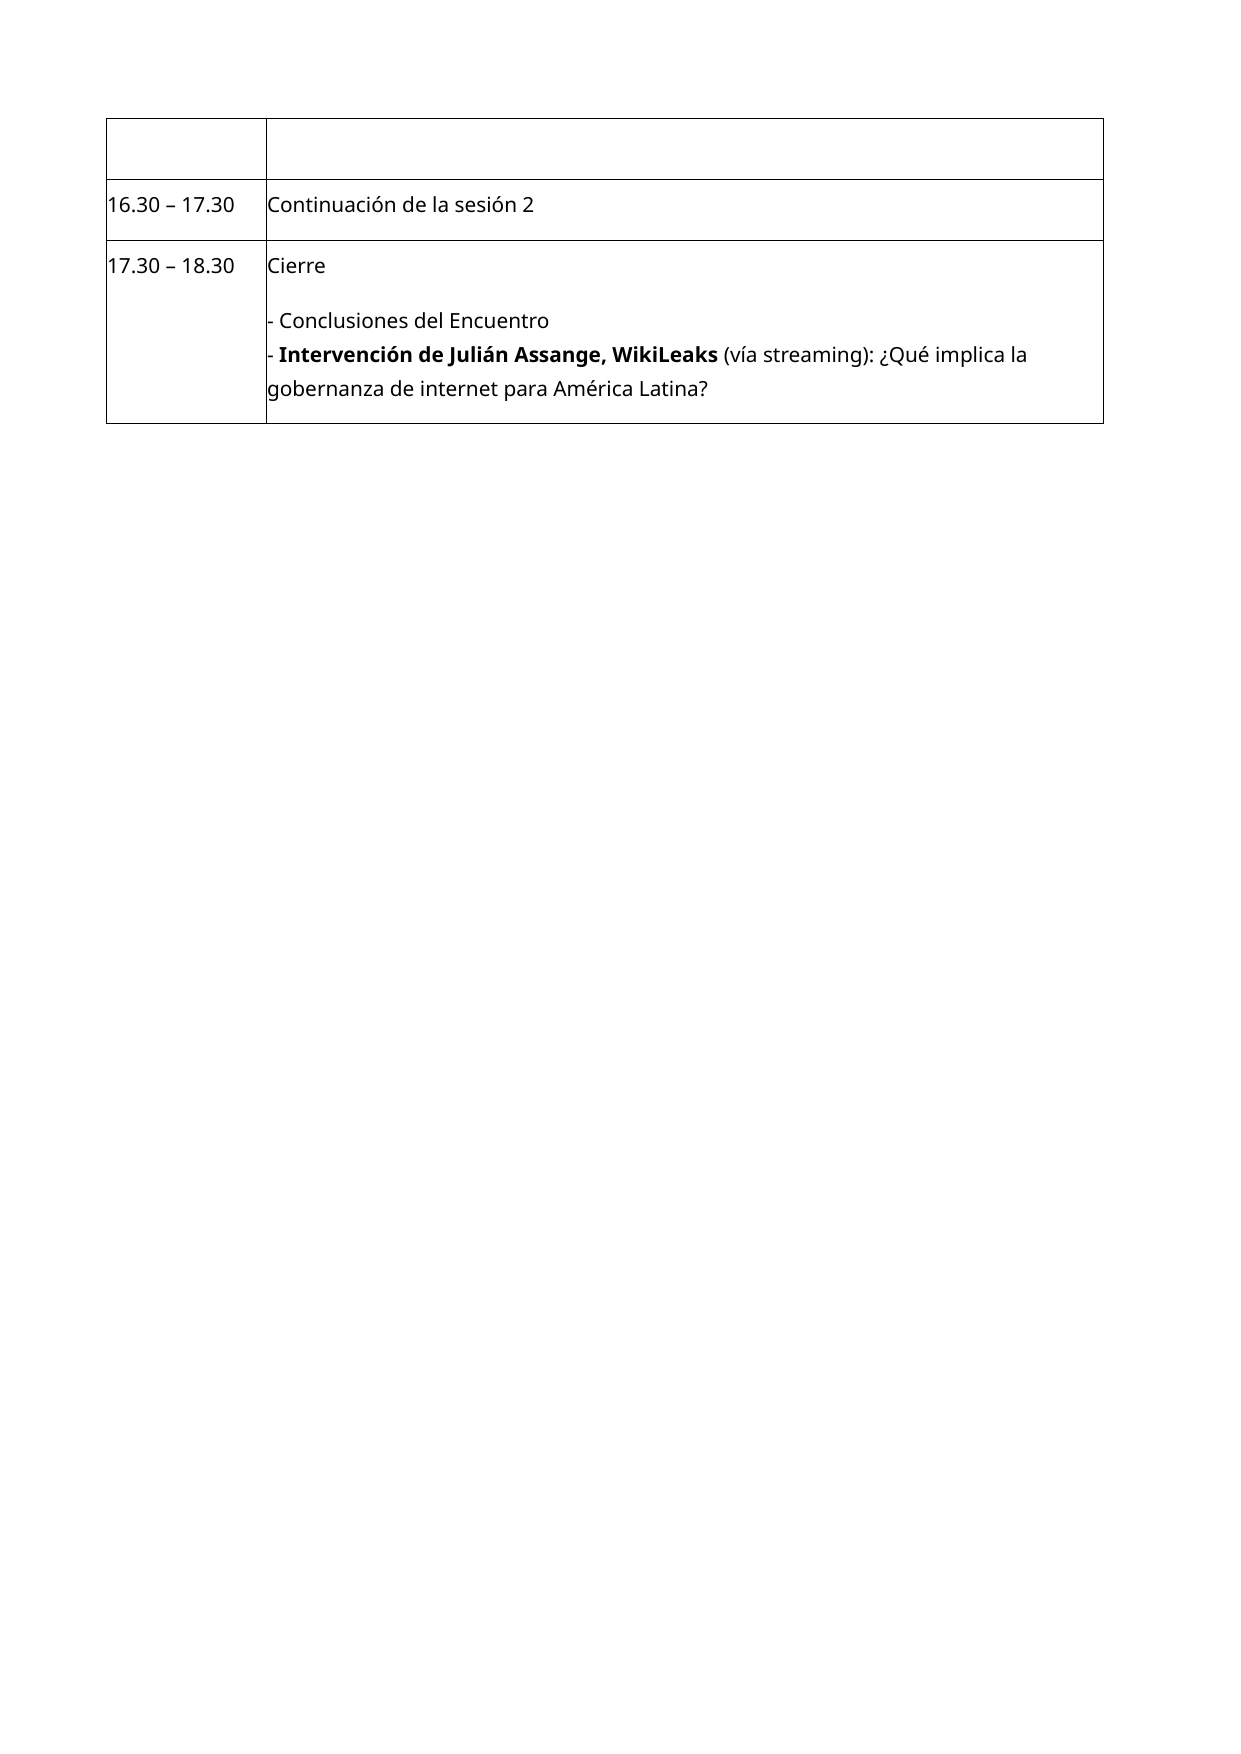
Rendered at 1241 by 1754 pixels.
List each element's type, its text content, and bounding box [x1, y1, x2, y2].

table_cell [267, 119, 1103, 179]
table_cell 16.30 – 17.30 [107, 180, 266, 239]
table_cell Continuación de la sesión 2 [267, 180, 1103, 239]
table_cell 17.30 – 18.30 [107, 241, 266, 423]
table_cell Cierre - Conclusiones del Encuentro - Intervención de Julián Assange, WikiLeaks (vía streaming): ¿Qué implica la gobernanza de internet para América Latina? [267, 241, 1103, 423]
table_cell [107, 119, 266, 179]
